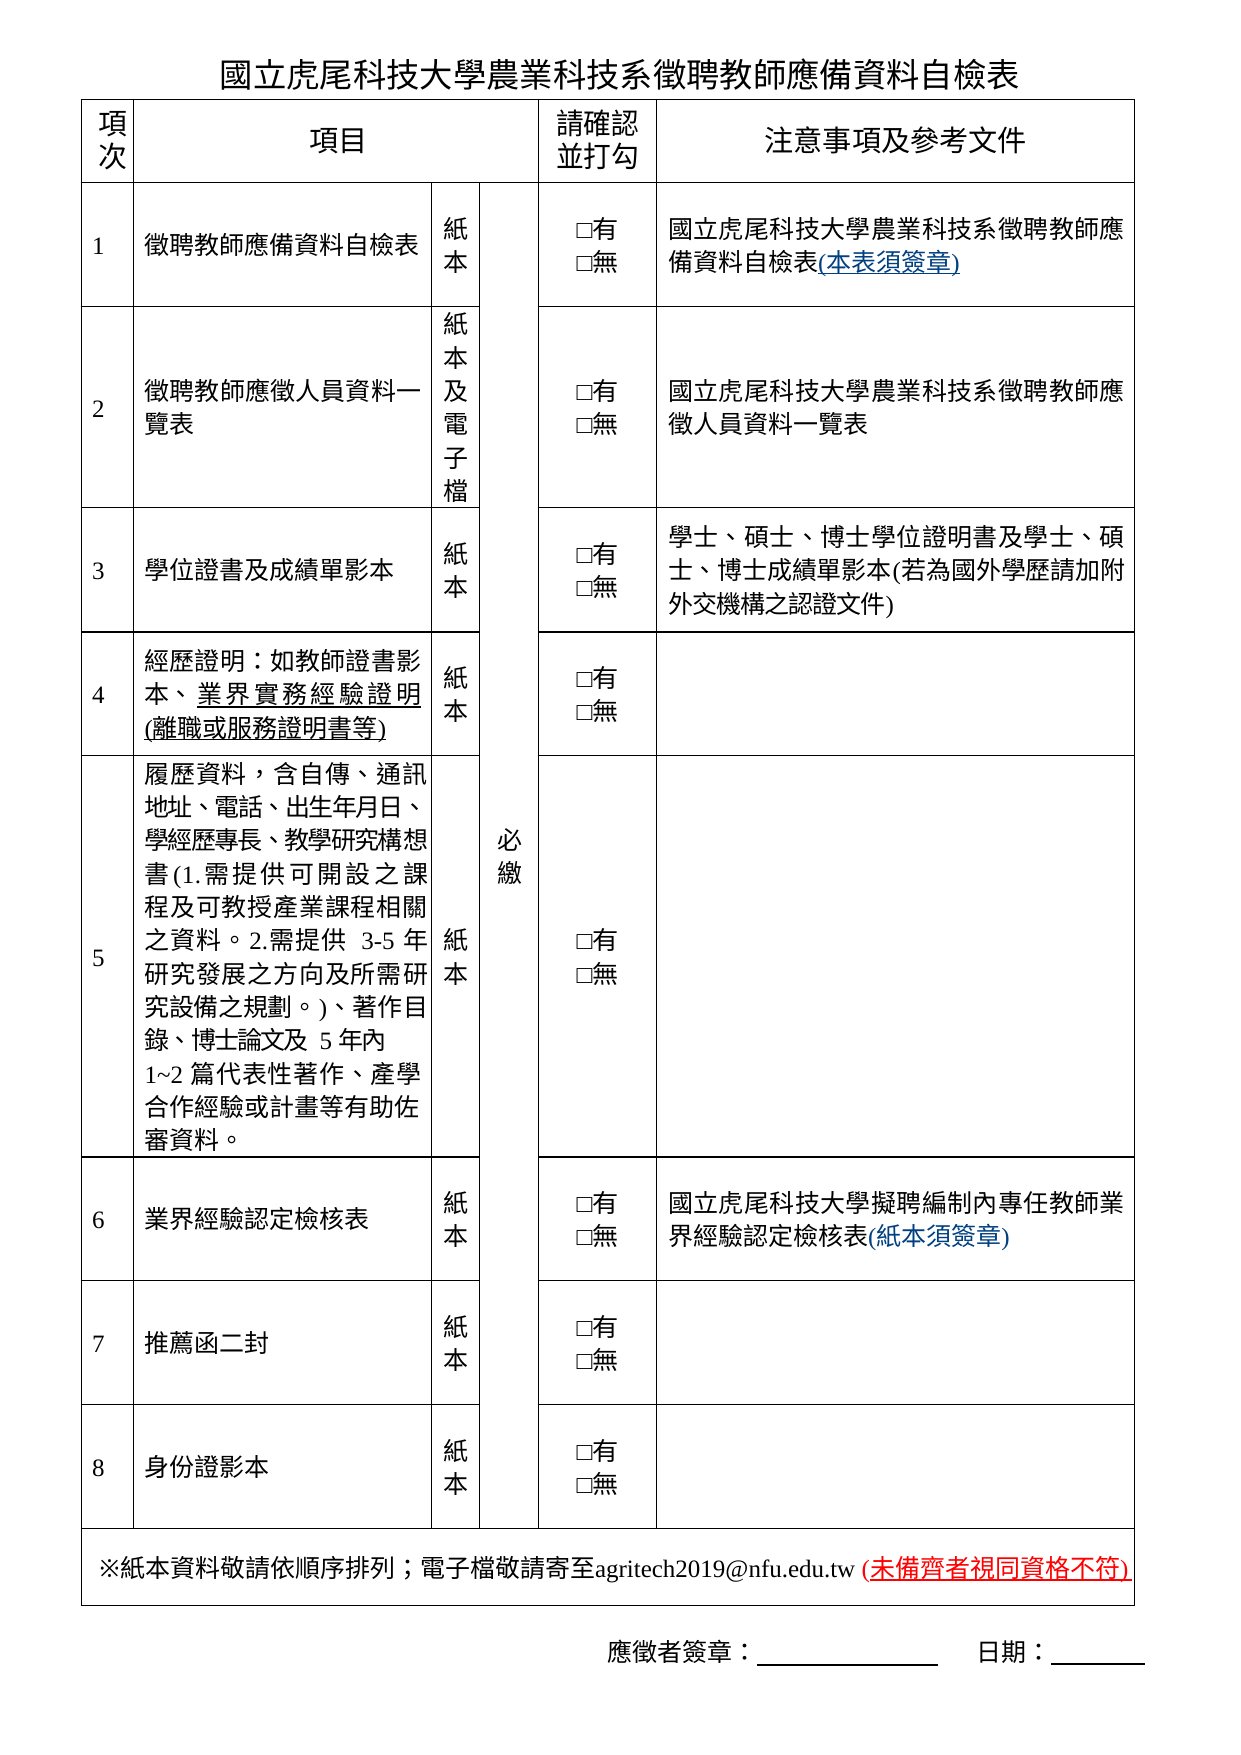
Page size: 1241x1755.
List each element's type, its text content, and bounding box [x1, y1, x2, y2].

table_cell □有 □無 [539, 183, 656, 306]
table_cell 紙本 [432, 1158, 479, 1280]
table_cell [657, 1405, 1134, 1528]
table_cell 經歷證明：如教師證書影本、業界實務經驗證明(離職或服務證明書等) [134, 633, 431, 755]
table_cell 6 [82, 1158, 133, 1280]
table_cell 推薦函二封 [134, 1281, 431, 1404]
table_cell 紙本 [432, 183, 479, 306]
table_header 注意事項及參考文件 [657, 100, 1134, 182]
table_cell 紙本 [432, 756, 479, 1156]
table_cell □有 □無 [539, 1281, 656, 1404]
table_cell 3 [82, 508, 133, 631]
text 應徵者簽章： 日期： [81, 1635, 1144, 1669]
table_cell □有 □無 [539, 633, 656, 755]
table_cell 4 [82, 633, 133, 755]
table_cell 5 [82, 756, 133, 1156]
table_cell □有 □無 [539, 1158, 656, 1280]
table_cell □有 □無 [539, 756, 656, 1156]
table_cell 學士、碩士、博士學位證明書及學士、碩士、博士成績單影本(若為國外學歷請加附外交機構之認證文件) [657, 508, 1134, 631]
table_cell □有 □無 [539, 508, 656, 631]
table_cell 業界經驗認定檢核表 [134, 1158, 431, 1280]
table_cell 紙本 [432, 1405, 479, 1528]
table_cell 7 [82, 1281, 133, 1404]
table_cell ※紙本資料敬請依順序排列；電子檔敬請寄至agritech2019@nfu.edu.tw (未備齊者視同資格不符) [82, 1529, 1134, 1605]
table_cell 身份證影本 [134, 1405, 431, 1528]
table_header 項目 [134, 100, 538, 182]
table_cell □有 □無 [539, 307, 656, 507]
table_cell 國立虎尾科技大學農業科技系徵聘教師應徵人員資料一覽表 [657, 307, 1134, 507]
table_cell 學位證書及成績單影本 [134, 508, 431, 631]
table_cell [657, 1281, 1134, 1404]
table_cell 國立虎尾科技大學農業科技系徵聘教師應備資料自檢表(本表須簽章) [657, 183, 1134, 306]
table_cell 8 [82, 1405, 133, 1528]
table_cell 2 [82, 307, 133, 507]
table_cell 1 [82, 183, 133, 306]
table_cell 紙本 [432, 508, 479, 631]
table_cell 必繳 [480, 183, 538, 1528]
table_cell 履歷資料，含自傳、通訊地址、電話、出生年月日、學經歷專長、教學研究構想書(1.需提供可開設之課程及可教授產業課程相關之資料。2.需提供 3-5 年研究發展之方向及所需研究設備之規劃。)、著作目錄、博士論文及 5 年內 1~2 篇代表性著作、產學合作經驗或計畫等有助佐 審資料。 [134, 756, 431, 1156]
table_cell [657, 756, 1134, 1156]
table_cell [657, 633, 1134, 755]
table_cell 紙本 [432, 633, 479, 755]
table_header 請確認 並打勾 [539, 100, 656, 182]
table_cell 徵聘教師應徵人員資料一覽表 [134, 307, 431, 507]
table_cell 國立虎尾科技大學擬聘編制內專任教師業界經驗認定檢核表(紙本須簽章) [657, 1158, 1134, 1280]
table_cell □有 □無 [539, 1405, 656, 1528]
table_cell 紙本 [432, 1281, 479, 1404]
table_cell 紙本及電子檔 [432, 307, 479, 507]
table_header 項次 [82, 100, 133, 182]
text 國立虎尾科技大學農業科技系徵聘教師應備資料自檢表 [219, 42, 1159, 99]
table_cell 徵聘教師應備資料自檢表 [134, 183, 431, 306]
